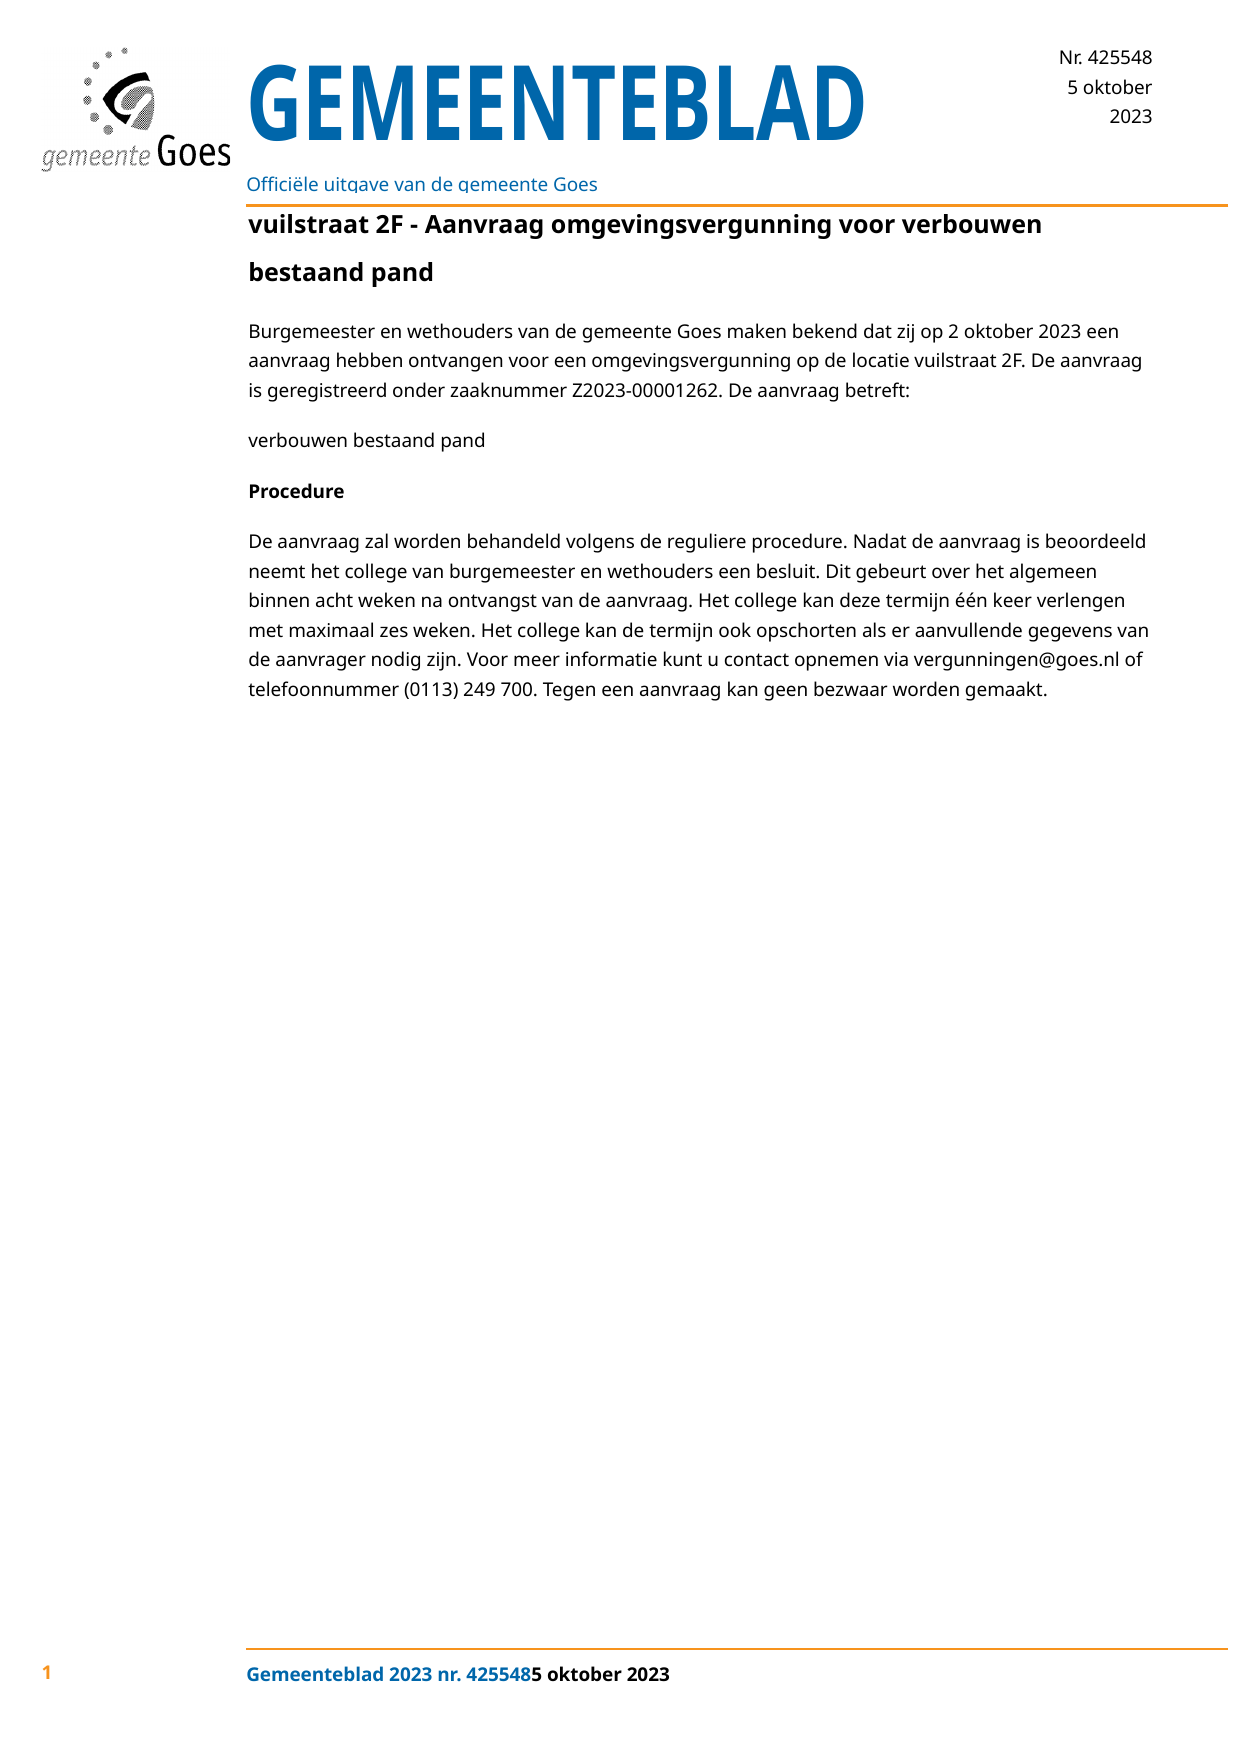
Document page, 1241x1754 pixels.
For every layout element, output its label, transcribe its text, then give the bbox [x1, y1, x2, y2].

text Procedure [248, 478, 1152, 504]
text De aanvraag zal worden behandeld volgens de reguliere procedure. Nadat de aanvraag is beoordeeld neemt het college van burgemeester en wethouders een besluit. Dit gebeurt over het algemeen binnen acht weken na ontvangst van de aanvraag. Het college kan deze termijn één keer verlengen met maximaal zes weken. Het college kan de termijn ook opschorten als er aanvullende gegevens van de aanvrager nodig zijn. Voor meer informatie kunt u contact opnemen via vergunningen@goes.nl of telefoonnummer (0113) 249 700. Tegen een aanvraag kan geen bezwaar worden gemaakt. [248, 528, 1152, 702]
text vuilstraat 2F - Aanvraag omgevingsvergunning voor verbouwen bestaand pand [248, 207, 1152, 288]
picture [41, 47, 231, 172]
text verbouwen bestaand pand [248, 427, 1152, 453]
text Burgemeester en wethouders van de gemeente Goes maken bekend dat zij op 2 oktober 2023 een aanvraag hebben ontvangen voor een omgevingsvergunning op de locatie vuilstraat 2F. De aanvraag is geregistreerd onder zaaknummer Z2023-00001262. De aanvraag betreft: [248, 318, 1152, 403]
